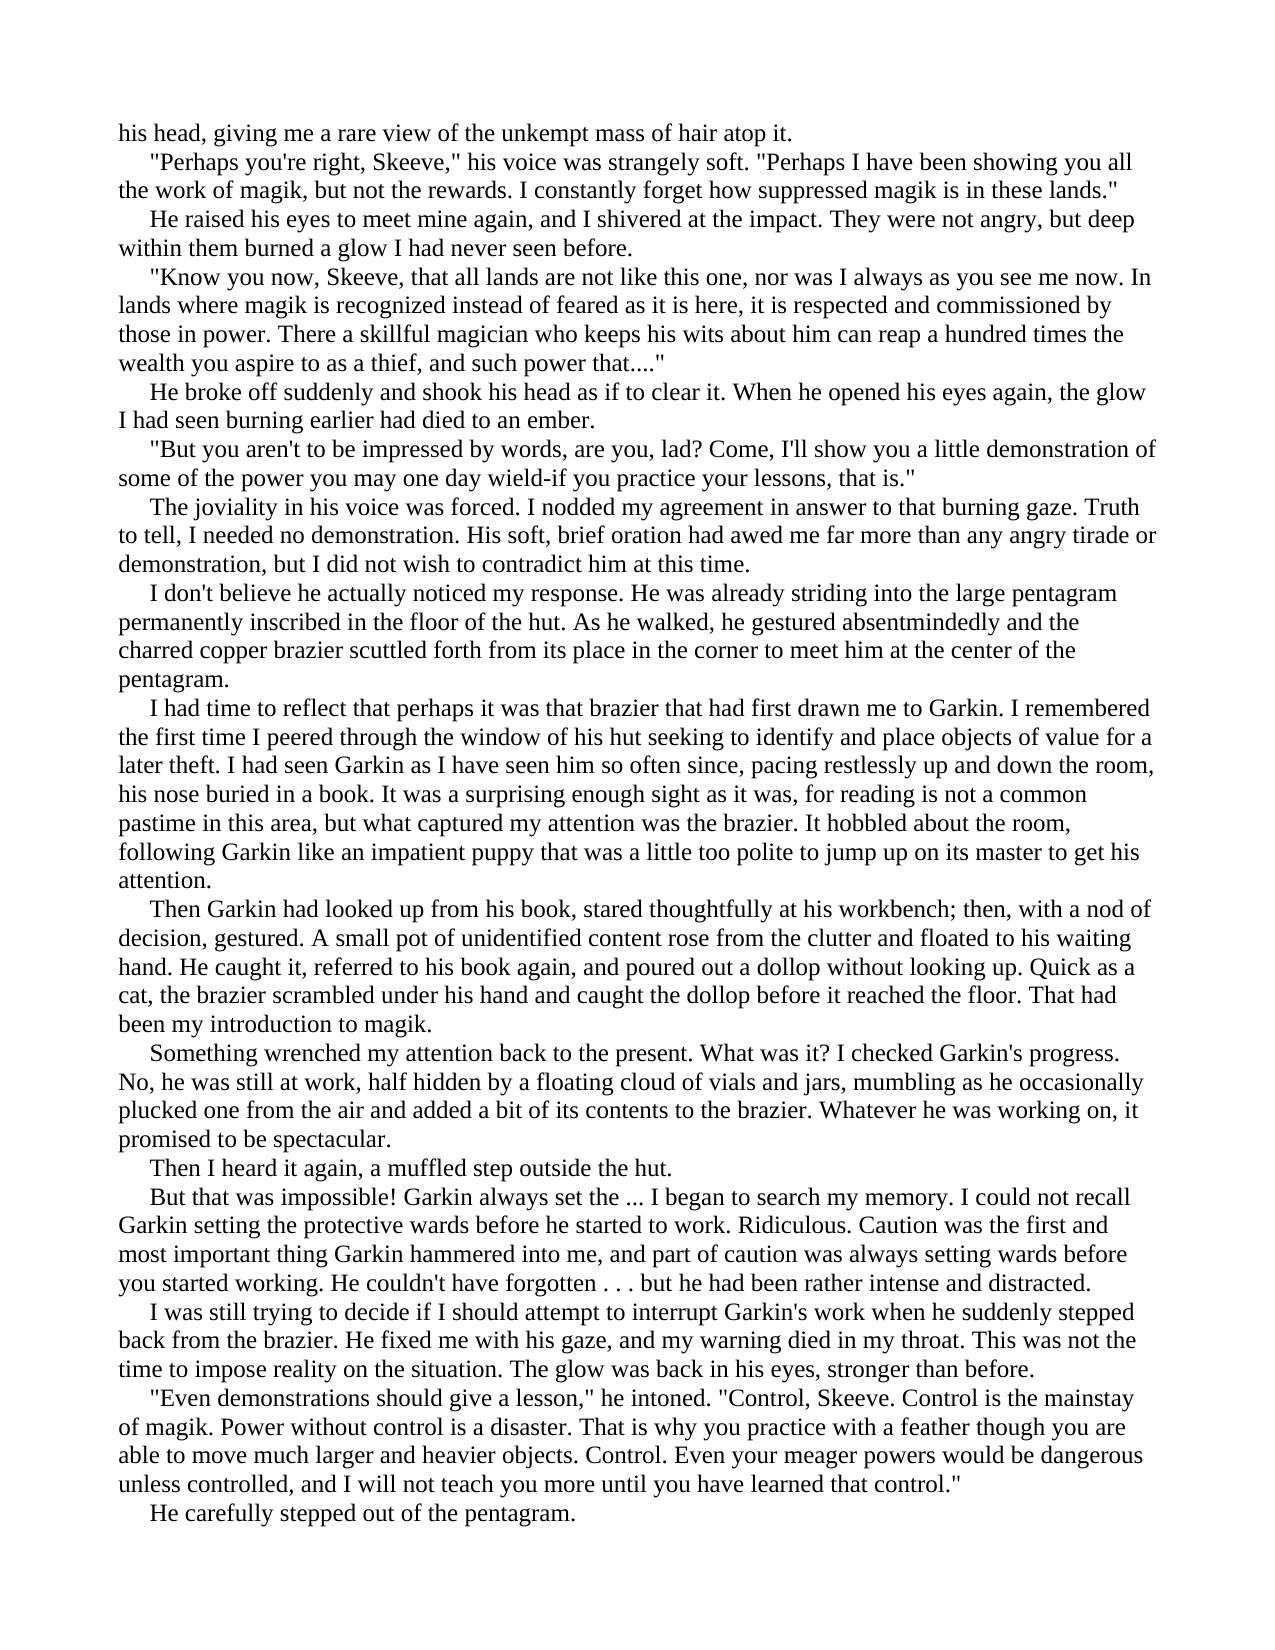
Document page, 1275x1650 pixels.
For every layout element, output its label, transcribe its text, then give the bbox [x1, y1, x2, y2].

text "Know you now, Skeeve, that all lands are not like this one, nor was I always as you see me now. In lands where magik is recognized instead of feared as it is here, it is respected and commissioned by those in power. There a skillful magician who keeps his wits about him can reap a hundred times the wealth you aspire to as a thief, and such power that...." [118, 262, 1157, 377]
text He carefully stepped out of the pentagram. [118, 1498, 1157, 1527]
text his head, giving me a rare view of the unkempt mass of hair atop it. [118, 118, 1157, 147]
text But that was impossible! Garkin always set the ... I began to search my memory. I could not recall Garkin setting the protective wards before he started to work. Ridiculous. Caution was the first and most important thing Garkin hammered into me, and part of caution was always setting wards before you started working. He couldn't have forgotten . . . but he had been rather intense and distracted. [118, 1182, 1157, 1297]
text He broke off suddenly and shook his head as if to clear it. When he opened his eyes again, the glow I had seen burning earlier had died to an ember. [118, 377, 1157, 434]
text He raised his eyes to meet mine again, and I shivered at the impact. They were not angry, but deep within them burned a glow I had never seen before. [118, 204, 1157, 262]
text "Perhaps you're right, Skeeve," his voice was strangely soft. "Perhaps I have been showing you all the work of magik, but not the rewards. I constantly forget how suppressed magik is in these lands." [118, 147, 1157, 204]
text Something wrenched my attention back to the present. What was it? I checked Garkin's progress. No, he was still at work, half hidden by a floating cloud of vials and jars, mumbling as he occasionally plucked one from the air and added a bit of its contents to the brazier. Whatever he was working on, it promised to be spectacular. [118, 1038, 1157, 1153]
text "Even demonstrations should give a lesson," he intoned. "Control, Skeeve. Control is the mainstay of magik. Power without control is a disaster. That is why you practice with a feather though you are able to move much larger and heavier objects. Control. Even your meager powers would be dangerous unless controlled, and I will not teach you more until you have learned that control." [118, 1383, 1157, 1498]
text Then Garkin had looked up from his book, stared thoughtfully at his workbench; then, with a nod of decision, gestured. A small pot of unidentified content rose from the clutter and floated to his waiting hand. He caught it, referred to his book again, and poured out a dollop without looking up. Quick as a cat, the brazier scrambled under his hand and caught the dollop before it reached the floor. That had been my introduction to magik. [118, 894, 1157, 1038]
text I had time to reflect that perhaps it was that brazier that had first drawn me to Garkin. I remembered the first time I peered through the window of his hut seeking to identify and place objects of value for a later theft. I had seen Garkin as I have seen him so often since, pacing restlessly up and down the room, his nose buried in a book. It was a surprising enough sight as it was, for reading is not a common pastime in this area, but what captured my attention was the brazier. It hobbled about the room, following Garkin like an impatient puppy that was a little too polite to jump up on its master to get his attention. [118, 693, 1157, 894]
text "But you aren't to be impressed by words, are you, lad? Come, I'll show you a little demonstration of some of the power you may one day wield-if you practice your lessons, that is." [118, 434, 1157, 492]
text I don't believe he actually noticed my response. He was already striding into the large pentagram permanently inscribed in the floor of the hut. As he walked, he gestured absentmindedly and the charred copper brazier scuttled forth from its place in the corner to meet him at the center of the pentagram. [118, 578, 1157, 693]
text Then I heard it again, a muffled step outside the hut. [118, 1153, 1157, 1182]
text The joviality in his voice was forced. I nodded my agreement in answer to that burning gaze. Truth to tell, I needed no demonstration. His soft, brief oration had awed me far more than any angry tirade or demonstration, but I did not wish to contradict him at this time. [118, 492, 1157, 578]
text I was still trying to decide if I should attempt to interrupt Garkin's work when he suddenly stepped back from the brazier. He fixed me with his gaze, and my warning died in my throat. This was not the time to impose reality on the situation. The glow was back in his eyes, stronger than before. [118, 1297, 1157, 1383]
